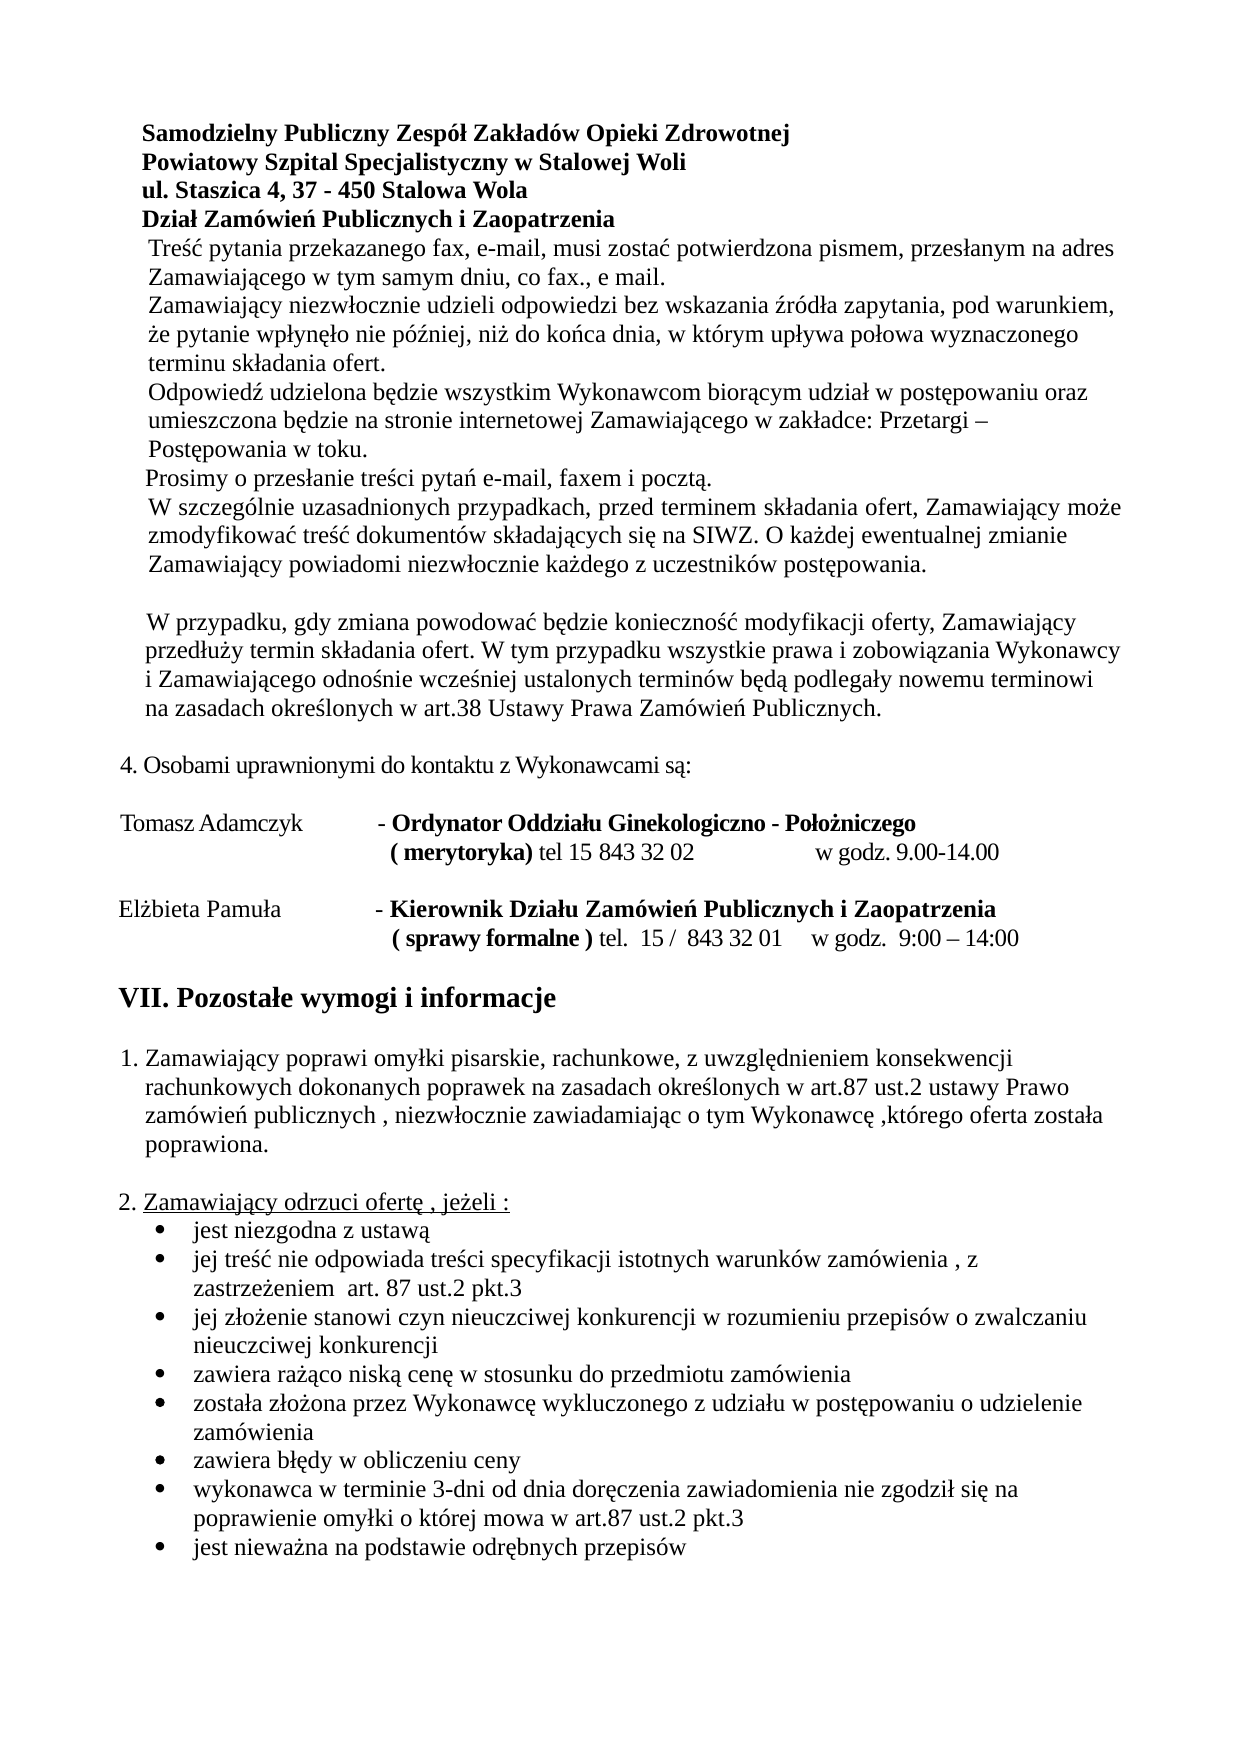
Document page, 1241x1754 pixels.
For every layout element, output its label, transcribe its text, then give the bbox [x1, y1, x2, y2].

list zawiera błędy w obliczeniu ceny [156, 1445, 1122, 1474]
text 1. Zamawiający poprawi omyłki pisarskie, rachunkowe, z uwzględnieniem konsekwencji rachunkowych dokonanych poprawek na zasadach określonych w art.87 ust.2 ustawy Prawo zamówień publicznych , niezwłocznie zawiadamiając o tym Wykonawcę ,którego oferta została poprawiona. [120, 1043, 1122, 1158]
text VII. Pozostałe wymogi i informacje [118, 981, 1122, 1014]
text W przypadku, gdy zmiana powodować będzie konieczność modyfikacji oferty, Zamawiający przedłuży termin składania ofert. W tym przypadku wszystkie prawa i zobowiązania Wykonawcy i Zamawiającego odnośnie wcześniej ustalonych terminów będą podlegały nowemu terminowi na zasadach określonych w art.38 Ustawy Prawa Zamówień Publicznych. [145, 607, 1122, 722]
text Powiatowy Szpital Specjalistyczny w Stalowej Woli [142, 147, 1122, 176]
text Treść pytania przekazanego fax, e-mail, musi zostać potwierdzona pismem, przesłanym na adres Zamawiającego w tym samym dniu, co fax., e mail. [148, 233, 1122, 291]
list jest niezgodna z ustawą [156, 1215, 1122, 1244]
text Elżbieta Pamuła - Kierownik Działu Zamówień Publicznych i Zaopatrzenia [118, 894, 1122, 923]
list zawiera rażąco niską cenę w stosunku do przedmiotu zamówienia [156, 1359, 1122, 1388]
list jej złożenie stanowi czyn nieuczciwej konkurencji w rozumieniu przepisów o zwalczaniu nieuczciwej konkurencji [156, 1302, 1122, 1359]
text ( merytoryka) tel 15 843 32 02 w godz. 9.00-14.00 [390, 837, 1122, 866]
text 2. Zamawiający odrzuci ofertę , jeżeli : [118, 1187, 1122, 1215]
list została złożona przez Wykonawcę wykluczonego z udziału w postępowaniu o udzielenie zamówienia [156, 1388, 1122, 1445]
text Tomasz Adamczyk - Ordynator Oddziału Ginekologiczno - Położniczego [120, 808, 1122, 837]
text ul. Staszica 4, 37 - 450 Stalowa Wola [142, 176, 1122, 204]
text Prosimy o przesłanie treści pytań e-mail, faxem i pocztą. [145, 463, 1122, 492]
text Zamawiający powiadomi niezwłocznie każdego z uczestników postępowania. [148, 549, 1122, 578]
text W szczególnie uzasadnionych przypadkach, przed terminem składania ofert, Zamawiający może zmodyfikować treść dokumentów składających się na SIWZ. O każdej ewentualnej zmianie [148, 492, 1122, 549]
text ( sprawy formalne ) tel. 15 / 843 32 01 w godz. 9:00 – 14:00 [392, 923, 1122, 952]
text Samodzielny Publiczny Zespół Zakładów Opieki Zdrowotnej [142, 118, 1122, 147]
text Odpowiedź udzielona będzie wszystkim Wykonawcom biorącym udział w postępowaniu oraz umieszczona będzie na stronie internetowej Zamawiającego w zakładce: Przetargi – Postępowania w toku. [148, 377, 1122, 463]
list jej treść nie odpowiada treści specyfikacji istotnych warunków zamówienia , z zastrzeżeniem art. 87 ust.2 pkt.3 [156, 1244, 1122, 1302]
text Zamawiający niezwłocznie udzieli odpowiedzi bez wskazania źródła zapytania, pod warunkiem, że pytanie wpłynęło nie później, niż do końca dnia, w którym upływa połowa wyznaczonego terminu składania ofert. [148, 291, 1122, 377]
list wykonawca w terminie 3-dni od dnia doręczenia zawiadomienia nie zgodził się na poprawienie omyłki o której mowa w art.87 ust.2 pkt.3 [156, 1474, 1122, 1532]
text 4. Osobami uprawnionymi do kontaktu z Wykonawcami są: [120, 751, 1122, 779]
text Dział Zamówień Publicznych i Zaopatrzenia [142, 204, 1122, 233]
list jest nieważna na podstawie odrębnych przepisów [156, 1532, 1122, 1560]
